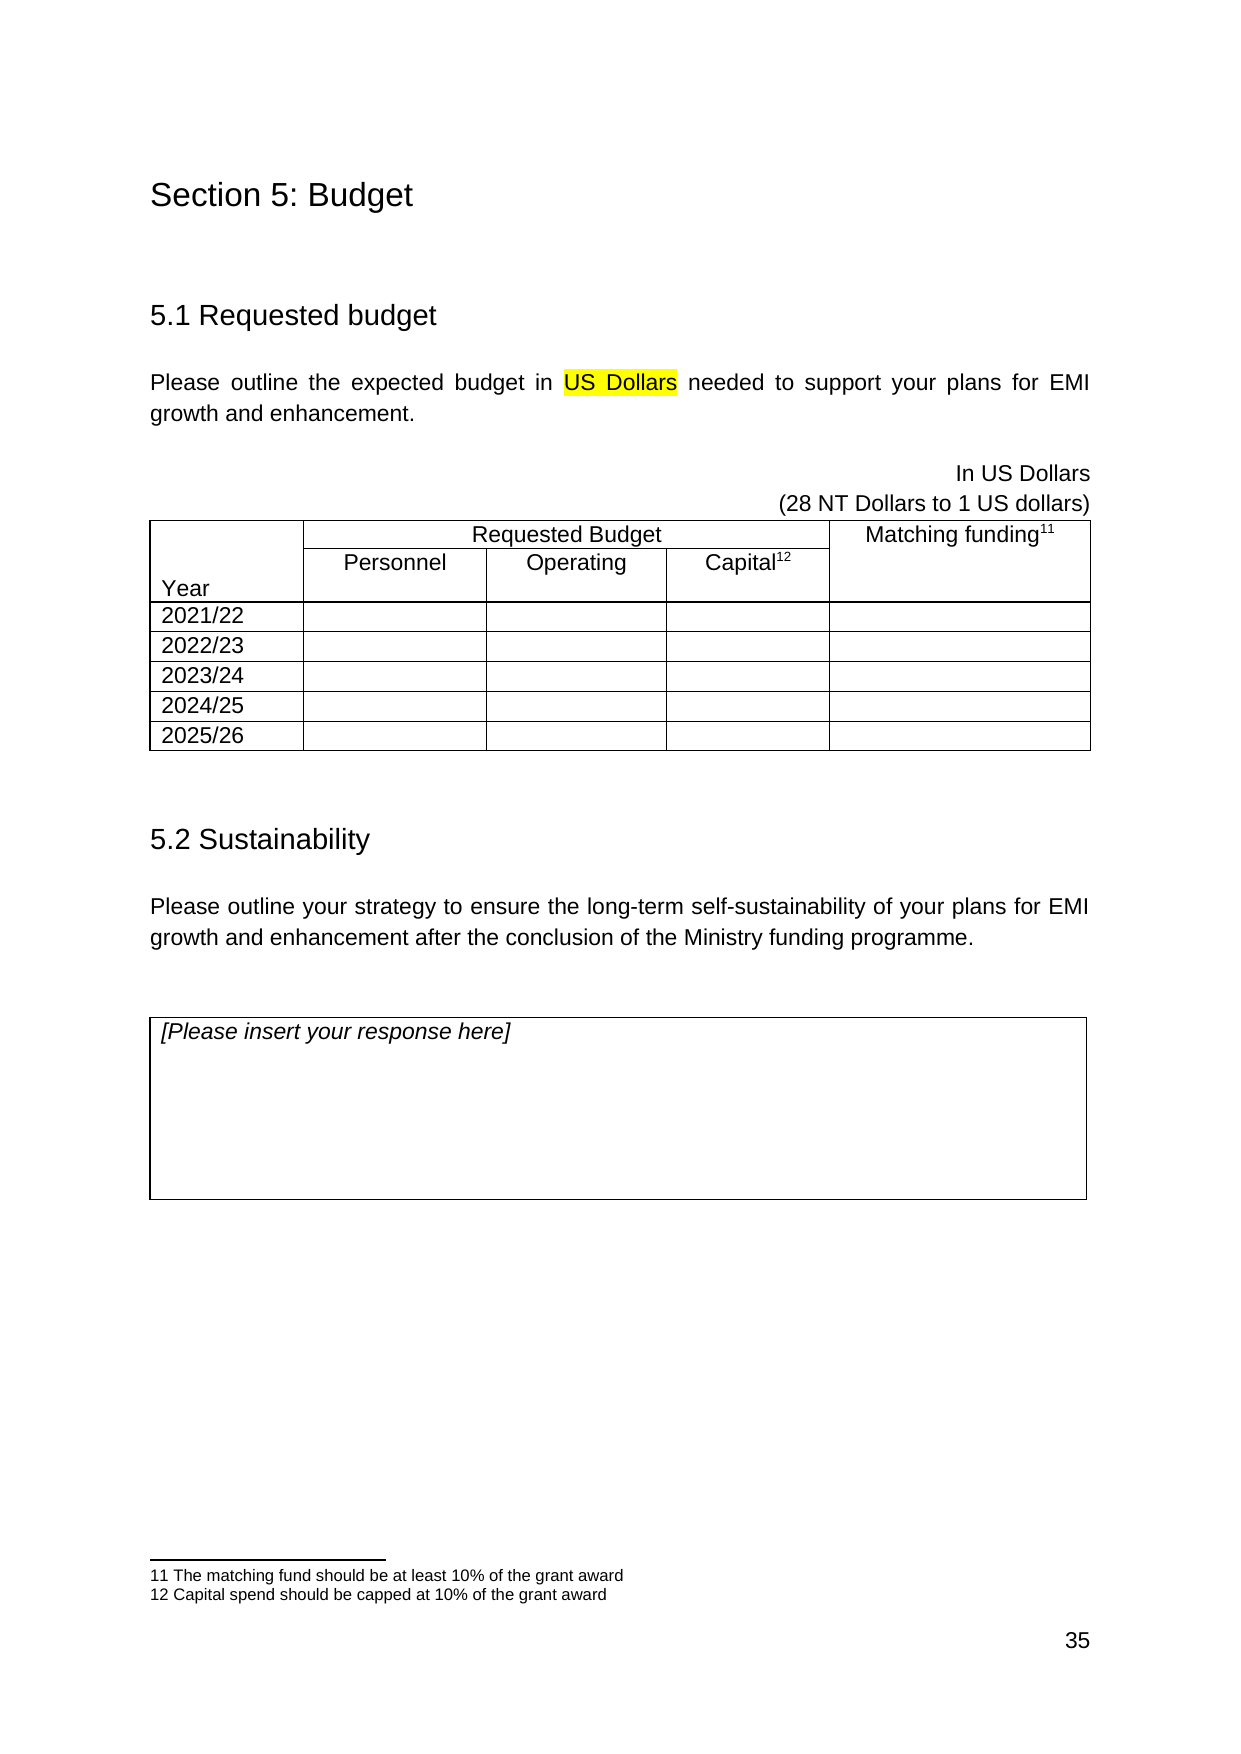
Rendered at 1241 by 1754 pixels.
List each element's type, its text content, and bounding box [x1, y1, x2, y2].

table_cell Operating [487, 549, 666, 601]
table_cell 2025/26 [151, 722, 303, 750]
table_header Year [151, 521, 303, 601]
table_cell [667, 632, 829, 661]
table_cell [667, 692, 829, 721]
table_cell Capital [667, 549, 829, 601]
table_cell [487, 632, 666, 661]
text Please outline your strategy to ensure the long-term self-sustainability of your plans for EMI growth and enhancement after the conclusion of the Ministry funding programme. [150, 893, 1090, 950]
table_cell [830, 722, 1090, 750]
table_cell [304, 603, 486, 631]
table_header Requested Budget [304, 521, 829, 548]
table_cell [830, 603, 1090, 631]
table_cell [667, 662, 829, 691]
table_cell [487, 603, 666, 631]
table_cell [487, 692, 666, 721]
table_cell [667, 722, 829, 750]
subtitle 5.1 Requested budget [150, 298, 1090, 331]
table_cell [304, 692, 486, 721]
table_cell [830, 632, 1090, 661]
text Please outline the expected budget in US Dollars needed to support your plans for EMI growth and enhancement. [150, 369, 1090, 426]
table_cell [830, 692, 1090, 721]
text In US Dollars [150, 460, 1090, 486]
table_cell Personnel [304, 549, 486, 601]
subtitle Section 5: Budget [150, 175, 1090, 213]
subtitle 5.2 Sustainability [150, 822, 1090, 855]
table_cell [487, 722, 666, 750]
table_cell 2022/23 [151, 632, 303, 661]
table_cell 2021/22 [151, 603, 303, 631]
table_cell [830, 662, 1090, 691]
table_header [Please insert your response here] [151, 1018, 1086, 1198]
table_cell [304, 662, 486, 691]
table_cell 2023/24 [151, 662, 303, 691]
table_cell [304, 632, 486, 661]
table_cell [667, 603, 829, 631]
table_header Matching funding [830, 521, 1090, 601]
table_cell [304, 722, 486, 750]
text (28 NT Dollars to 1 US dollars) [150, 490, 1090, 516]
table_cell 2024/25 [151, 692, 303, 721]
table_cell [487, 662, 666, 691]
